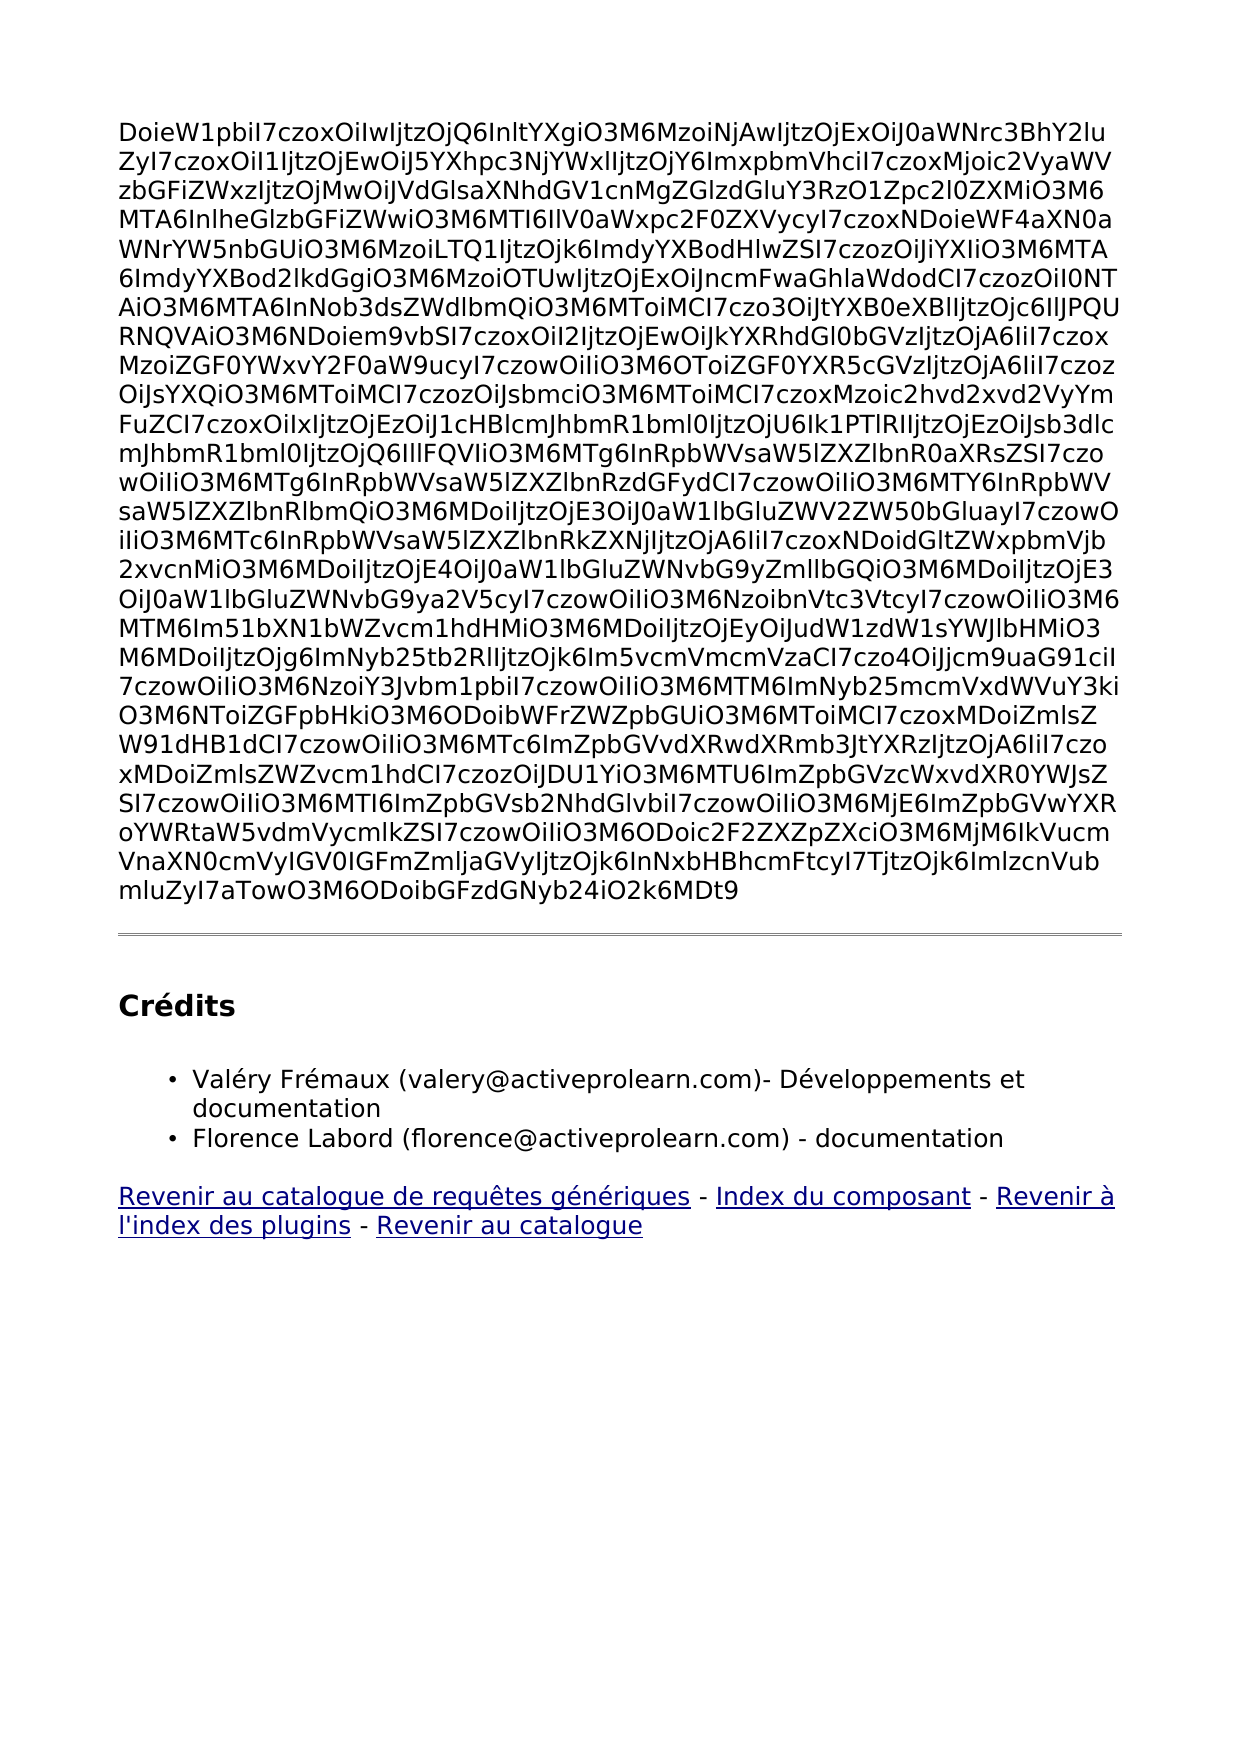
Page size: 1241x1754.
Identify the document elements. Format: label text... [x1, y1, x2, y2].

list Valéry Frémaux (valery@activeprolearn.com)- Développements et documentation [177, 1065, 1122, 1124]
text Revenir au catalogue de requêtes génériques - Index du composant - Revenir à l'index des plugins - Revenir au catalogue [118, 1182, 1122, 1241]
subtitle Crédits [118, 989, 1122, 1023]
text DoieW1pbiI7czoxOiIwIjtzOjQ6InltYXgiO3M6MzoiNjAwIjtzOjExOiJ0aWNrc3BhY2luZyI7czoxOiI1IjtzOjEwOiJ5YXhpc3NjYWxlIjtzOjY6ImxpbmVhciI7czoxMjoic2VyaWVzbGFiZWxzIjtzOjMwOiJVdGlsaXNhdGV1cnMgZGlzdGluY3RzO1Zpc2l0ZXMiO3M6MTA6InlheGlzbGFiZWwiO3M6MTI6IlV0aWxpc2F0ZXVycyI7czoxNDoieWF4aXN0aWNrYW5nbGUiO3M6MzoiLTQ1IjtzOjk6ImdyYXBodHlwZSI7czozOiJiYXIiO3M6MTA6ImdyYXBod2lkdGgiO3M6MzoiOTUwIjtzOjExOiJncmFwaGhlaWdodCI7czozOiI0NTAiO3M6MTA6InNob3dsZWdlbmQiO3M6MToiMCI7czo3OiJtYXB0eXBlIjtzOjc6IlJPQURNQVAiO3M6NDoiem9vbSI7czoxOiI2IjtzOjEwOiJkYXRhdGl0bGVzIjtzOjA6IiI7czoxMzoiZGF0YWxvY2F0aW9ucyI7czowOiIiO3M6OToiZGF0YXR5cGVzIjtzOjA6IiI7czozOiJsYXQiO3M6MToiMCI7czozOiJsbmciO3M6MToiMCI7czoxMzoic2hvd2xvd2VyYmFuZCI7czoxOiIxIjtzOjEzOiJ1cHBlcmJhbmR1bml0IjtzOjU6Ik1PTlRIIjtzOjEzOiJsb3dlcmJhbmR1bml0IjtzOjQ6IllFQVIiO3M6MTg6InRpbWVsaW5lZXZlbnR0aXRsZSI7czowOiIiO3M6MTg6InRpbWVsaW5lZXZlbnRzdGFydCI7czowOiIiO3M6MTY6InRpbWVsaW5lZXZlbnRlbmQiO3M6MDoiIjtzOjE3OiJ0aW1lbGluZWV2ZW50bGluayI7czowOiIiO3M6MTc6InRpbWVsaW5lZXZlbnRkZXNjIjtzOjA6IiI7czoxNDoidGltZWxpbmVjb2xvcnMiO3M6MDoiIjtzOjE4OiJ0aW1lbGluZWNvbG9yZmllbGQiO3M6MDoiIjtzOjE3OiJ0aW1lbGluZWNvbG9ya2V5cyI7czowOiIiO3M6NzoibnVtc3VtcyI7czowOiIiO3M6MTM6Im51bXN1bWZvcm1hdHMiO3M6MDoiIjtzOjEyOiJudW1zdW1sYWJlbHMiO3M6MDoiIjtzOjg6ImNyb25tb2RlIjtzOjk6Im5vcmVmcmVzaCI7czo4OiJjcm9uaG91ciI7czowOiIiO3M6NzoiY3Jvbm1pbiI7czowOiIiO3M6MTM6ImNyb25mcmVxdWVuY3kiO3M6NToiZGFpbHkiO3M6ODoibWFrZWZpbGUiO3M6MToiMCI7czoxMDoiZmlsZW91dHB1dCI7czowOiIiO3M6MTc6ImZpbGVvdXRwdXRmb3JtYXRzIjtzOjA6IiI7czoxMDoiZmlsZWZvcm1hdCI7czozOiJDU1YiO3M6MTU6ImZpbGVzcWxvdXR0YWJsZSI7czowOiIiO3M6MTI6ImZpbGVsb2NhdGlvbiI7czowOiIiO3M6MjE6ImZpbGVwYXRoYWRtaW5vdmVycmlkZSI7czowOiIiO3M6ODoic2F2ZXZpZXciO3M6MjM6IkVucmVnaXN0cmVyIGV0IGFmZmljaGVyIjtzOjk6InNxbHBhcmFtcyI7TjtzOjk6ImlzcnVubmluZyI7aTowO3M6ODoibGFzdGNyb24iO2k6MDt9 [118, 118, 1122, 906]
list Florence Labord (florence@activeprolearn.com) - documentation [177, 1124, 1122, 1153]
